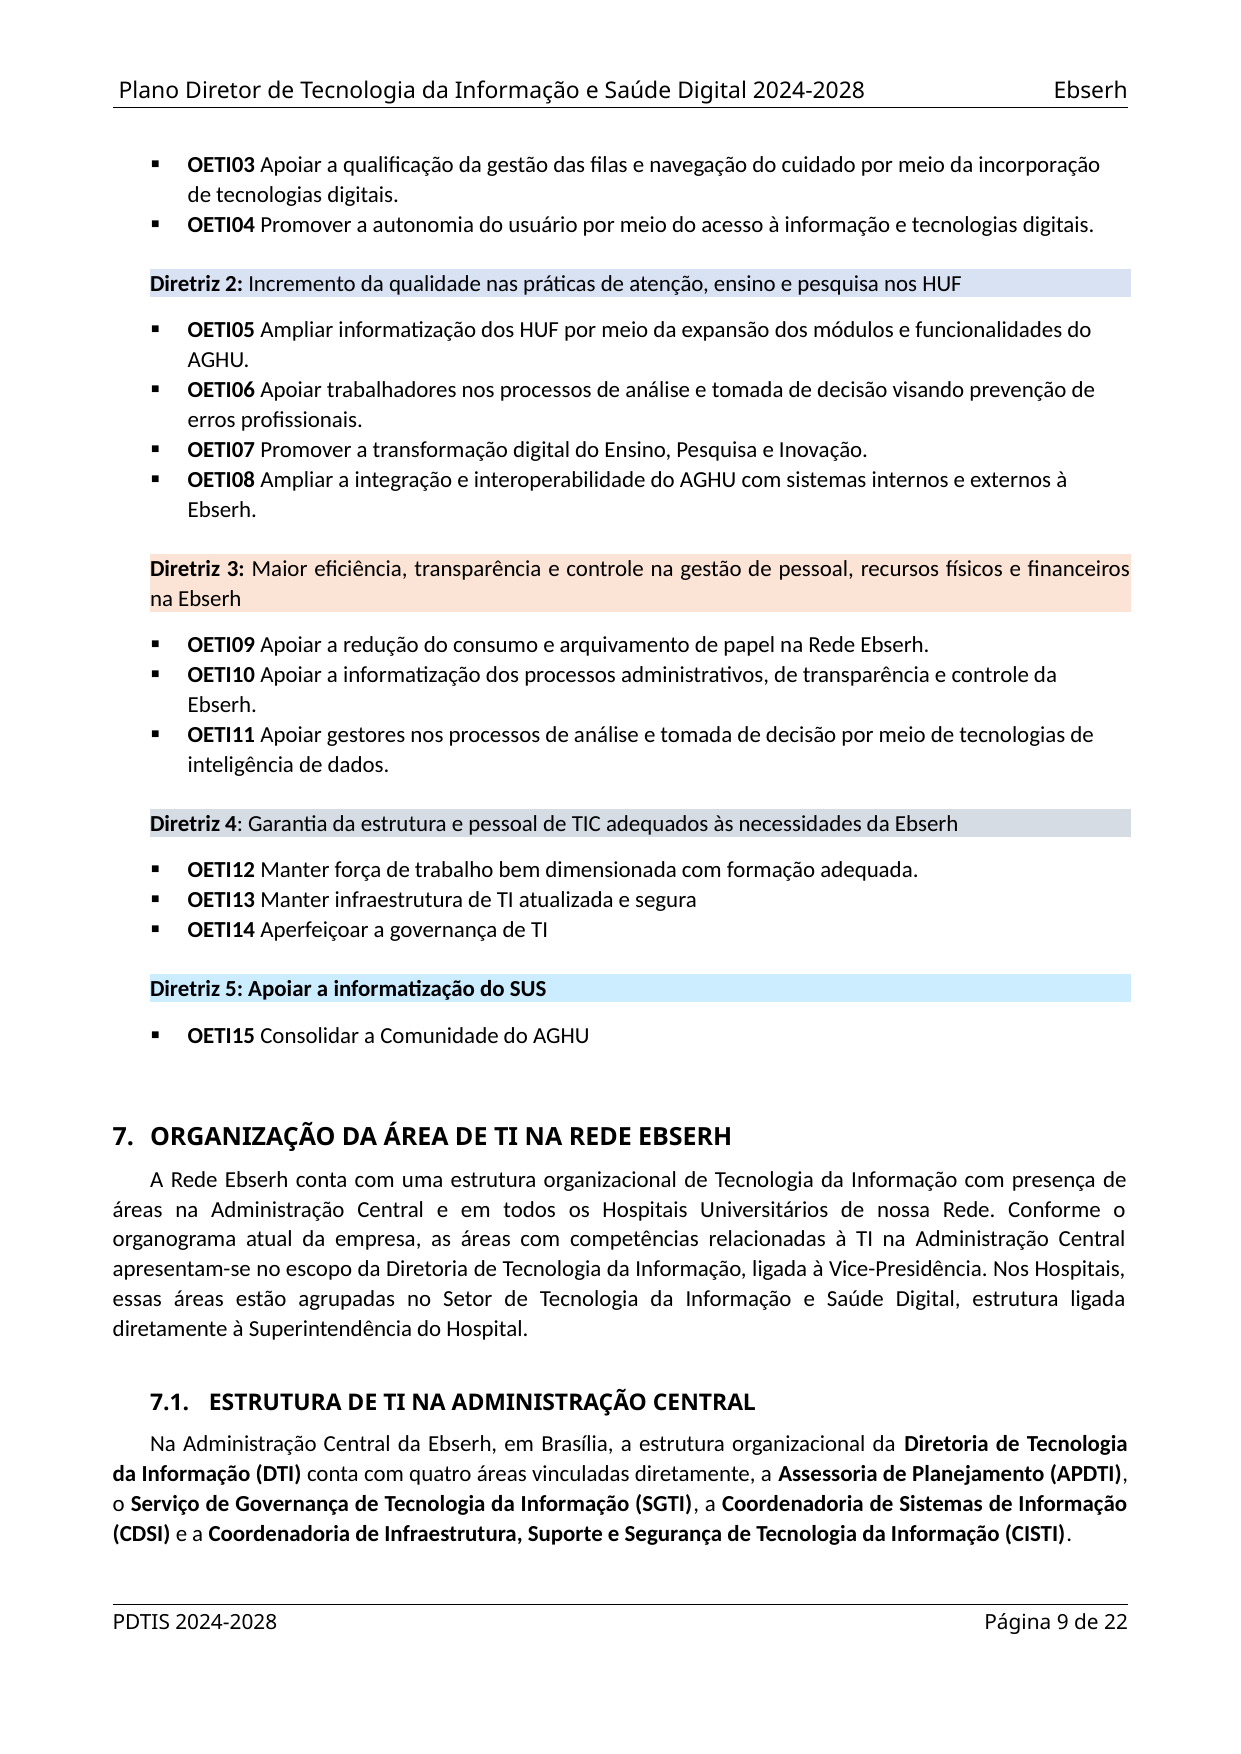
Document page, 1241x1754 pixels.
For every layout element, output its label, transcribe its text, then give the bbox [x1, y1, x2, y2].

text A Rede Ebserh conta com uma estrutura organizacional de Tecnologia da Informação com presença de áreas na Administração Central e em todos os Hospitais Universitários de nossa Rede. Conforme o organograma atual da empresa, as áreas com competências relacionadas à TI na Administração Central apresentam-se no escopo da Diretoria de Tecnologia da Informação, ligada à Vice-Presidência. Nos Hospitais, essas áreas estão agrupadas no Setor de Tecnologia da Informação e Saúde Digital, estrutura ligada diretamente à Superintendência do Hospital. [112, 1165, 1128, 1342]
text Diretriz 4: Garantia da estrutura e pessoal de TIC adequados às necessidades da Ebserh [150, 809, 1131, 837]
text Diretriz 2: Incremento da qualidade nas práticas de atenção, ensino e pesquisa nos HUF [150, 269, 1131, 297]
list OETI14 Aperfeiçoar a governança de TI [150, 915, 1128, 943]
list OETI12 Manter força de trabalho bem dimensionada com formação adequada. [150, 856, 1128, 883]
list OETI15 Consolidar a Comunidade do AGHU [150, 1021, 1128, 1049]
text Diretriz 5: Apoiar a informatização do SUS [150, 974, 1131, 1002]
list ORGANIZAÇÃO DA ÁREA DE TI NA REDE EBSERH [112, 1118, 1128, 1152]
list OETI08 Ampliar a integração e interoperabilidade do AGHU com sistemas internos e externos à Ebserh. [150, 465, 1128, 523]
list OETI03 Apoiar a qualificação da gestão das filas e navegação do cuidado por meio da incorporação de tecnologias digitais. [150, 150, 1128, 208]
text Diretriz 3: Maior eficiência, transparência e controle na gestão de pessoal, recursos físicos e financeiros na Ebserh [150, 554, 1131, 612]
text Na Administração Central da Ebserh, em Brasília, a estrutura organizacional da Diretoria de Tecnologia da Informação (DTI) conta com quatro áreas vinculadas diretamente, a Assessoria de Planejamento (APDTI), o Serviço de Governança de Tecnologia da Informação (SGTI), a Coordenadoria de Sistemas de Informação (CDSI) e a Coordenadoria de Infraestrutura, Suporte e Segurança de Tecnologia da Informação (CISTI). [112, 1429, 1128, 1547]
list OETI09 Apoiar a redução do consumo e arquivamento de papel na Rede Ebserh. [150, 630, 1128, 658]
list OETI07 Promover a transformação digital do Ensino, Pesquisa e Inovação. [150, 435, 1128, 463]
list OETI13 Manter infraestrutura de TI atualizada e segura [150, 885, 1128, 913]
list OETI10 Apoiar a informatização dos processos administrativos, de transparência e controle da Ebserh. [150, 660, 1128, 718]
list ESTRUTURA DE TI NA ADMINISTRAÇÃO CENTRAL [150, 1386, 1128, 1417]
list OETI05 Ampliar informatização dos HUF por meio da expansão dos módulos e funcionalidades do AGHU. [150, 315, 1128, 373]
list OETI06 Apoiar trabalhadores nos processos de análise e tomada de decisão visando prevenção de erros profissionais. [150, 375, 1128, 433]
list OETI11 Apoiar gestores nos processos de análise e tomada de decisão por meio de tecnologias de inteligência de dados. [150, 720, 1128, 778]
list OETI04 Promover a autonomia do usuário por meio do acesso à informação e tecnologias digitais. [150, 210, 1128, 238]
